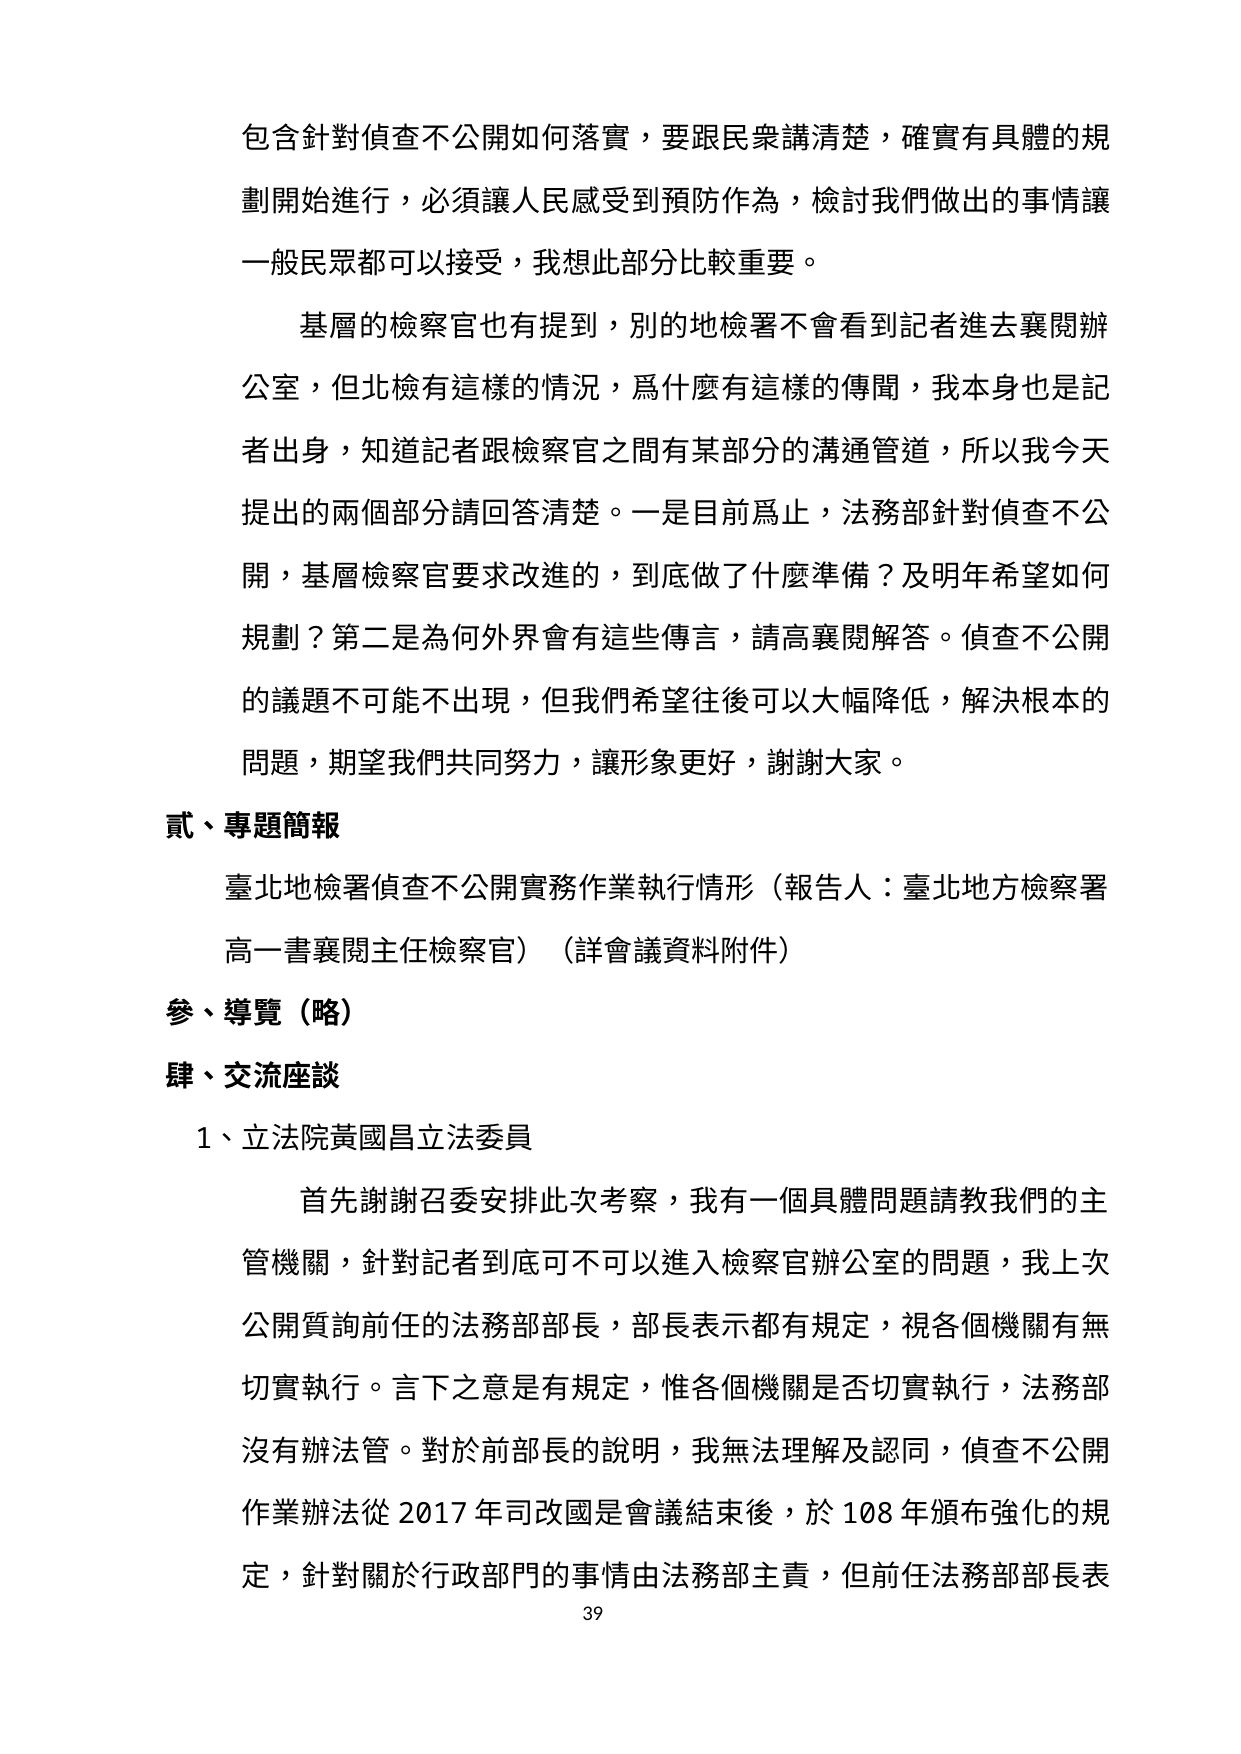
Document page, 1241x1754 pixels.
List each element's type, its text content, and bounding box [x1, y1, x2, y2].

text 臺北地檢署偵查不公開實務作業執行情形（報告人：臺北地方檢察署高一書襄閱主任檢察官）（詳會議資料附件） [224, 844, 1110, 969]
list 導覽（略） [165, 969, 1110, 1032]
list 交流座談 [165, 1032, 1110, 1094]
text 首先謝謝召委安排此次考察，我有一個具體問題請教我們的主管機關，針對記者到底可不可以進入檢察官辦公室的問題，我上次公開質詢前任的法務部部長，部長表示都有規定，視各個機關有無切實執行。言下之意是有規定，惟各個機關是否切實執行，法務部沒有辦法管。對於前部長的說明，我無法理解及認同，偵查不公開作業辦法從2017年司改國是會議結束後，於108年頒布強化的規定，針對關於行政部門的事情由法務部主責，但前任法務部部長表 [241, 1157, 1110, 1594]
list 專題簡報 [165, 782, 1110, 844]
text 包含針對偵查不公開如何落實，要跟民衆講清楚，確實有具體的規劃開始進行，必須讓人民感受到預防作為，檢討我們做出的事情讓一般民眾都可以接受，我想此部分比較重要。 [241, 94, 1110, 282]
text 基層的檢察官也有提到，別的地檢署不會看到記者進去襄閱辦公室，但北檢有這樣的情況，爲什麼有這樣的傳聞，我本身也是記者出身，知道記者跟檢察官之間有某部分的溝通管道，所以我今天提出的兩個部分請回答清楚。一是目前爲止，法務部針對偵查不公開，基層檢察官要求改進的，到底做了什麼準備？及明年希望如何規劃？第二是為何外界會有這些傳言，請高襄閱解答。偵查不公開的議題不可能不出現，但我們希望往後可以大幅降低，解決根本的問題，期望我們共同努力，讓形象更好，謝謝大家。 [241, 282, 1110, 782]
list 立法院黃國昌立法委員 [195, 1094, 1110, 1157]
